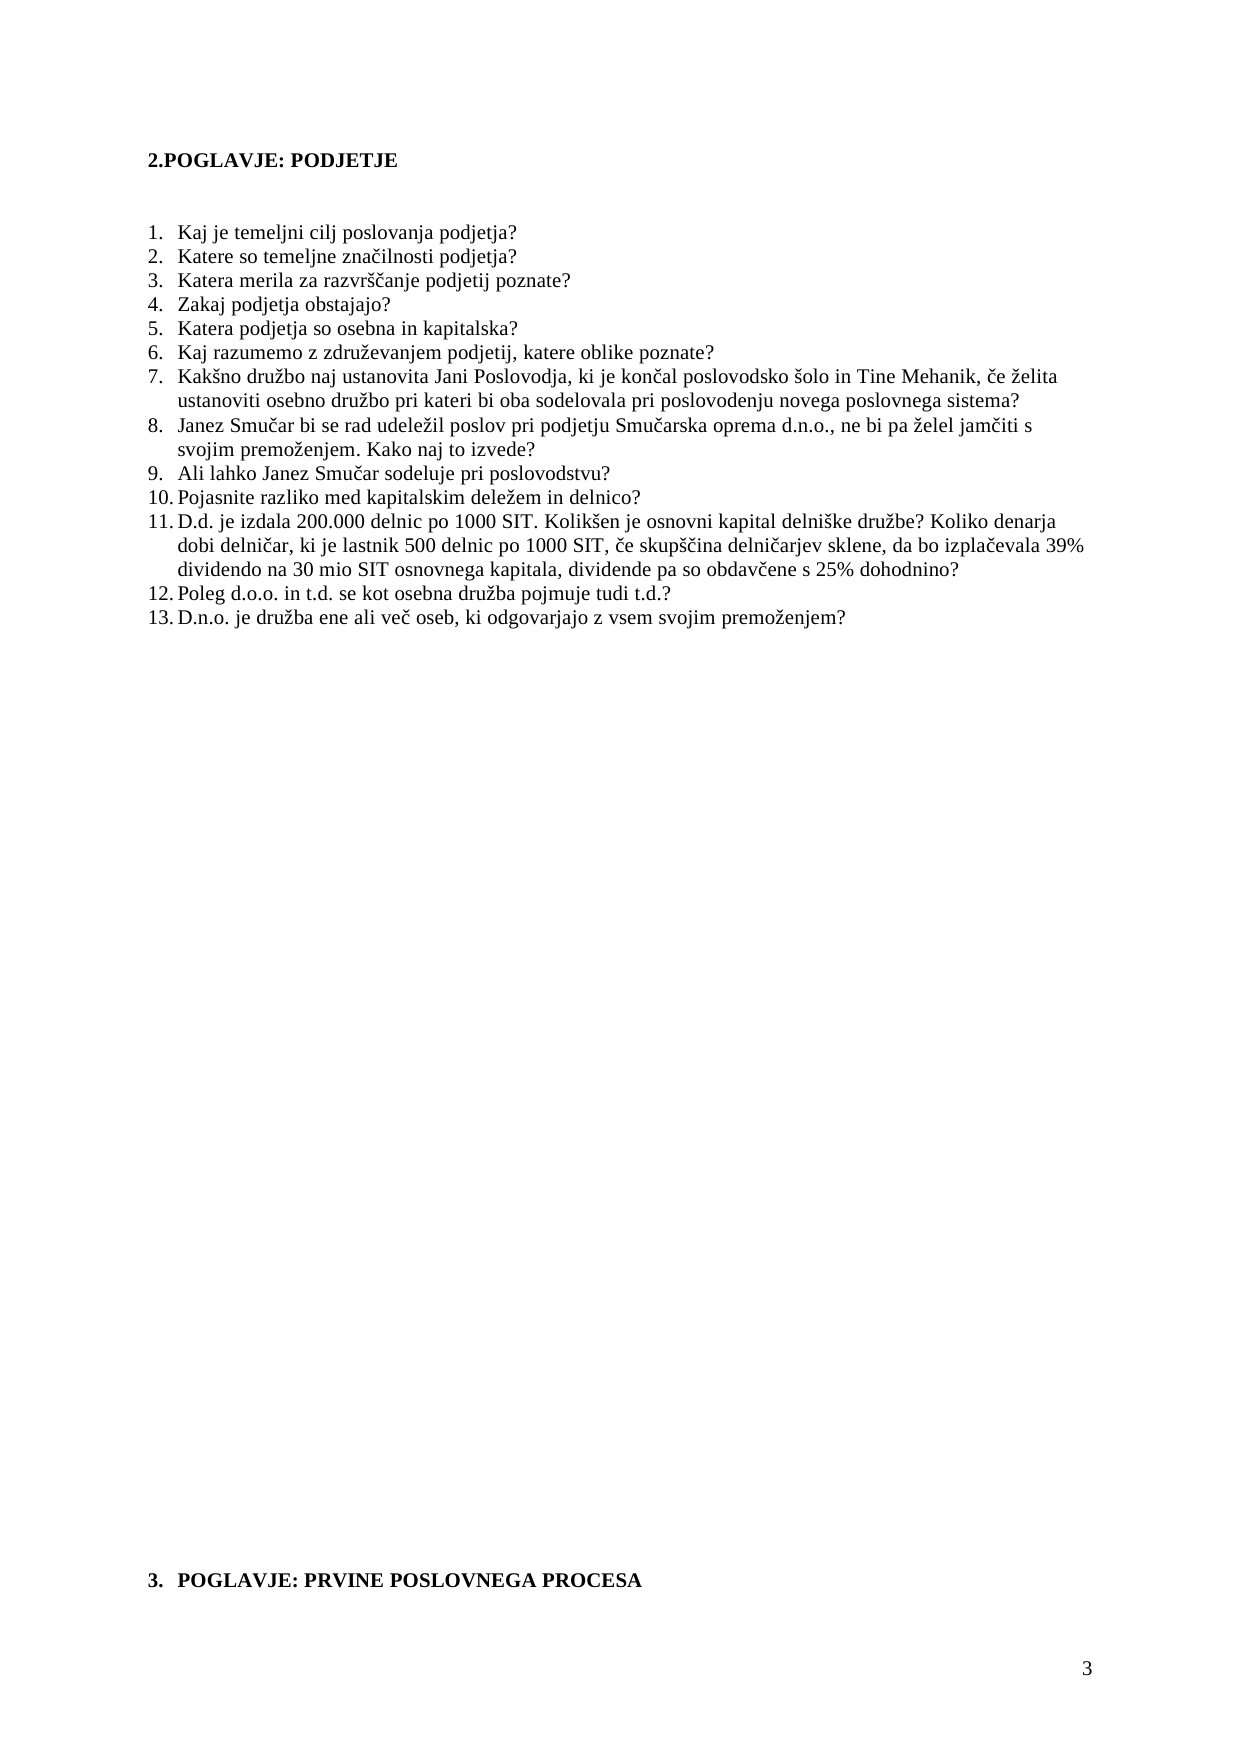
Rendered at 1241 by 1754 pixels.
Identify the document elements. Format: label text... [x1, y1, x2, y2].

list Kaj razumemo z združevanjem podjetij, katere oblike poznate? [148, 340, 1092, 364]
list Ali lahko Janez Smučar sodeluje pri poslovodstvu? [148, 461, 1092, 484]
list Katera merila za razvrščanje podjetij poznate? [148, 268, 1092, 292]
list Pojasnite razliko med kapitalskim deležem in delnico? [148, 484, 1092, 509]
list Zakaj podjetja obstajajo? [148, 292, 1092, 316]
list Kaj je temeljni cilj poslovanja podjetja? [148, 220, 1092, 244]
list Katera podjetja so osebna in kapitalska? [148, 316, 1092, 340]
list D.n.o. je družba ene ali več oseb, ki odgovarjajo z vsem svojim premoženjem? [148, 605, 1092, 629]
list D.d. je izdala 200.000 delnic po 1000 SIT. Kolikšen je osnovni kapital delniške družbe? Koliko denarja dobi delničar, ki je lastnik 500 delnic po 1000 SIT, če skupščina delničarjev sklene, da bo izplačevala 39% dividendo na 30 mio SIT osnovnega kapitala, dividende pa so obdavčene s 25% dohodnino? [148, 509, 1092, 581]
list POGLAVJE: PRVINE POSLOVNEGA PROCESA [148, 1567, 1092, 1591]
list Katere so temeljne značilnosti podjetja? [148, 244, 1092, 268]
text 2.POGLAVJE: PODJETJE [148, 148, 1092, 172]
list Poleg d.o.o. in t.d. se kot osebna družba pojmuje tudi t.d.? [148, 581, 1092, 605]
list Kakšno družbo naj ustanovita Jani Poslovodja, ki je končal poslovodsko šolo in Tine Mehanik, če želita ustanoviti osebno družbo pri kateri bi oba sodelovala pri poslovodenju novega poslovnega sistema? [148, 364, 1092, 412]
list Janez Smučar bi se rad udeležil poslov pri podjetju Smučarska oprema d.n.o., ne bi pa želel jamčiti s svojim premoženjem. Kako naj to izvede? [148, 412, 1092, 461]
